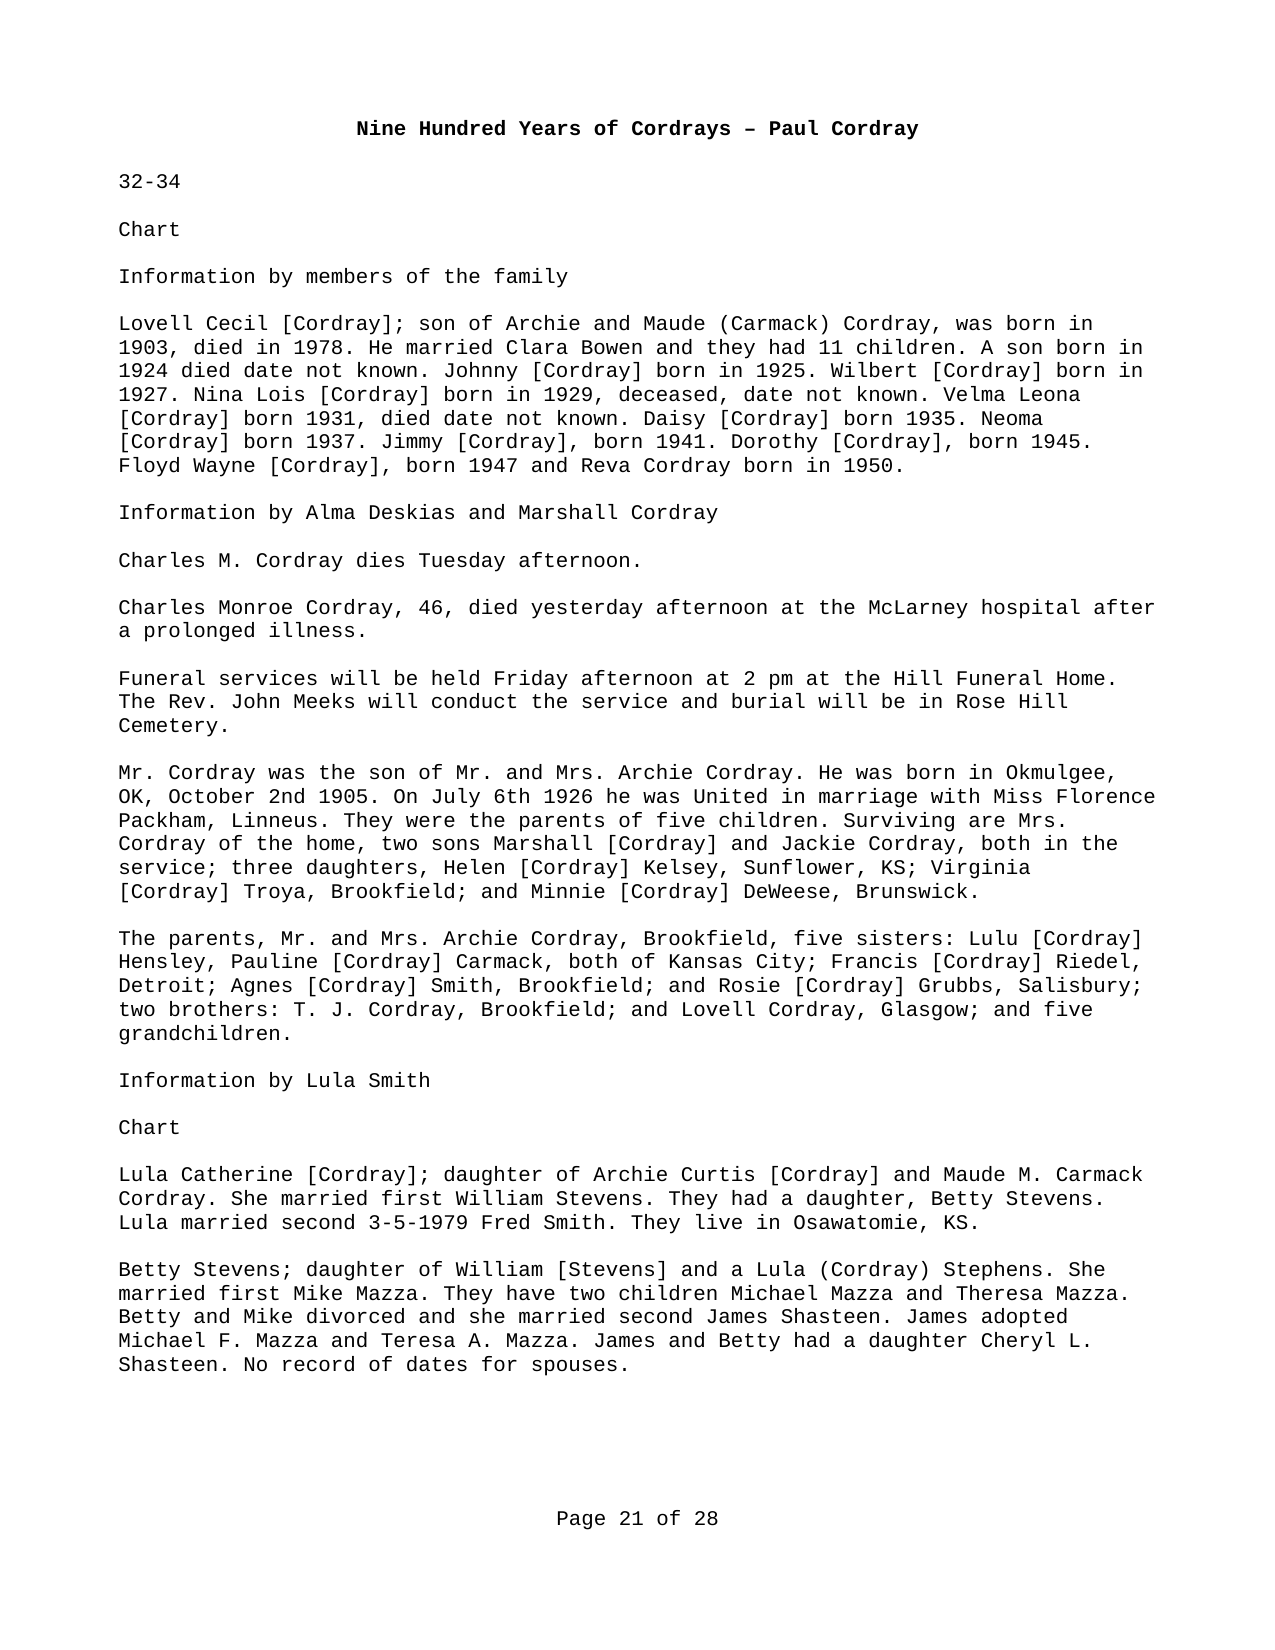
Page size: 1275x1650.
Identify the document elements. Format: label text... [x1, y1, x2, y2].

text The parents, Mr. and Mrs. Archie Cordray, Brookfield, five sisters: Lulu [Cordray] Hensley, Pauline [Cordray] Carmack, both of Kansas City; Francis [Cordray] Riedel, Detroit; Agnes [Cordray] Smith, Brookfield; and Rosie [Cordray] Grubbs, Salisbury; two brothers: T. J. Cordray, Brookfield; and Lovell Cordray, Glasgow; and five grandchildren. [118, 928, 1157, 1046]
text 32-34 [118, 171, 1157, 195]
text Chart [118, 218, 1157, 242]
text Betty Stevens; daughter of William [Stevens] and a Lula (Cordray) Stephens. She married first Mike Mazza. They have two children Michael Mazza and Theresa Mazza. Betty and Mike divorced and she married second James Shasteen. James adopted Michael F. Mazza and Teresa A. Mazza. James and Betty had a daughter Cheryl L. Shasteen. No record of dates for spouses. [118, 1259, 1157, 1377]
text Charles M. Cordray dies Tuesday afternoon. [118, 549, 1157, 573]
text Charles Monroe Cordray, 46, died yesterday afternoon at the McLarney hospital after a prolonged illness. [118, 597, 1157, 644]
text Information by members of the family [118, 266, 1157, 289]
text Mr. Cordray was the son of Mr. and Mrs. Archie Cordray. He was born in Okmulgee, OK, October 2nd 1905. On July 6th 1926 he was United in marriage with Miss Florence Packham, Linneus. They were the parents of five children. Surviving are Mrs. Cordray of the home, two sons Marshall [Cordray] and Jackie Cordray, both in the service; three daughters, Helen [Cordray] Kelsey, Sunflower, KS; Virginia [Cordray] Troya, Brookfield; and Minnie [Cordray] DeWeese, Brunswick. [118, 762, 1157, 904]
text Funeral services will be held Friday afternoon at 2 pm at the Hill Funeral Home. The Rev. John Meeks will conduct the service and burial will be in Rose Hill Cemetery. [118, 668, 1157, 739]
text Information by Lula Smith [118, 1070, 1157, 1093]
text Lovell Cecil [Cordray]; son of Archie and Maude (Carmack) Cordray, was born in 1903, died in 1978. He married Clara Bowen and they had 11 children. A son born in 1924 died date not known. Johnny [Cordray] born in 1925. Wilbert [Cordray] born in 1927. Nina Lois [Cordray] born in 1929, deceased, date not known. Velma Leona [Cordray] born 1931, died date not known. Daisy [Cordray] born 1935. Neoma [Cordray] born 1937. Jimmy [Cordray], born 1941. Dorothy [Cordray], born 1945. Floyd Wayne [Cordray], born 1947 and Reva Cordray born in 1950. [118, 313, 1157, 479]
text Information by Alma Deskias and Marshall Cordray [118, 502, 1157, 526]
text Lula Catherine [Cordray]; daughter of Archie Curtis [Cordray] and Maude M. Carmack Cordray. She married first William Stevens. They had a daughter, Betty Stevens. Lula married second 3-5-1979 Fred Smith. They live in Osawatomie, KS. [118, 1164, 1157, 1235]
text Chart [118, 1117, 1157, 1141]
